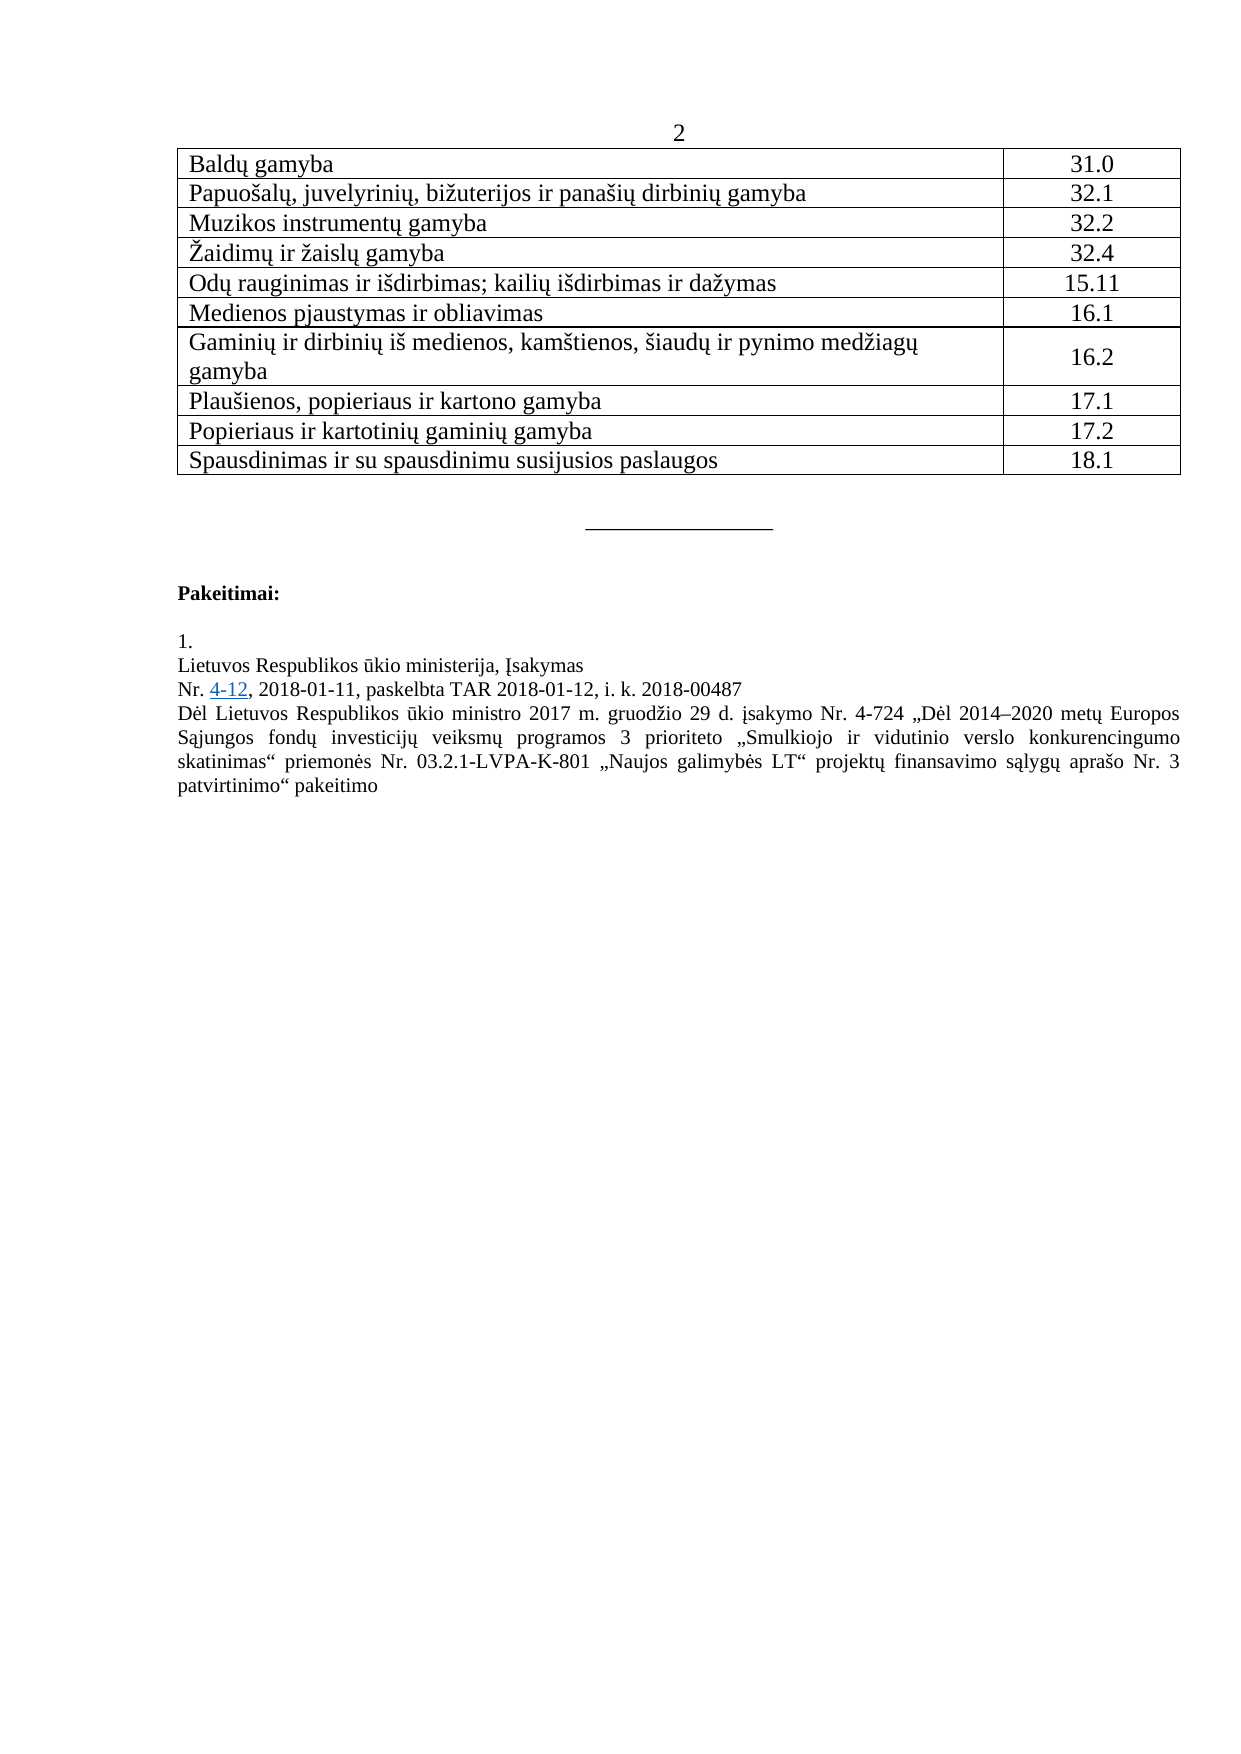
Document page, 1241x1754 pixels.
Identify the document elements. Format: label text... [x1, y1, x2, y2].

table_cell Odų rauginimas ir išdirbimas; kailių išdirbimas ir dažymas [178, 268, 1003, 297]
text Dėl Lietuvos Respublikos ūkio ministro 2017 m. gruodžio 29 d. įsakymo Nr. 4-724 „Dėl 2014–2020 metų Europos Sąjungos fondų investicijų veiksmų programos 3 prioriteto „Smulkiojo ir vidutinio verslo konkurencingumo skatinimas“ priemonės Nr. 03.2.1-LVPA-K-801 „Naujos galimybės LT“ projektų finansavimo sąlygų aprašo Nr. 3 patvirtinimo“ pakeitimo [177, 701, 1181, 797]
table_cell Muzikos instrumentų gamyba [178, 208, 1003, 237]
table_cell Medienos pjaustymas ir obliavimas [178, 298, 1003, 326]
table_cell Papuošalų, juvelyrinių, bižuterijos ir panašių dirbinių gamyba [178, 179, 1003, 207]
table_cell Baldų gamyba [178, 149, 1003, 177]
table_cell Plaušienos, popieriaus ir kartono gamyba [178, 386, 1003, 415]
table_cell 17.2 [1004, 416, 1180, 444]
text Nr. 4-12, 2018-01-11, paskelbta TAR 2018-01-12, i. k. 2018-00487 [177, 677, 1181, 701]
table_cell Gaminių ir dirbinių iš medienos, kamštienos, šiaudų ir pynimo medžiagų gamyba [178, 328, 1003, 385]
table_cell 16.2 [1004, 328, 1180, 385]
table_cell 32.4 [1004, 238, 1180, 267]
table_cell 16.1 [1004, 298, 1180, 326]
text Pakeitimai: [177, 581, 1181, 605]
table_cell Popieriaus ir kartotinių gaminių gamyba [178, 416, 1003, 444]
table_cell 32.1 [1004, 179, 1180, 207]
text Lietuvos Respublikos ūkio ministerija, Įsakymas [177, 653, 1181, 677]
table_cell 15.11 [1004, 268, 1180, 297]
table_cell Žaidimų ir žaislų gamyba [178, 238, 1003, 267]
table_cell 17.1 [1004, 386, 1180, 415]
text 1. [177, 629, 1181, 653]
text _______________ [177, 504, 1181, 533]
table_cell 18.1 [1004, 446, 1180, 474]
table_cell Spausdinimas ir su spausdinimu susijusios paslaugos [178, 446, 1003, 474]
table_cell 32.2 [1004, 208, 1180, 237]
table_cell 31.0 [1004, 149, 1180, 177]
